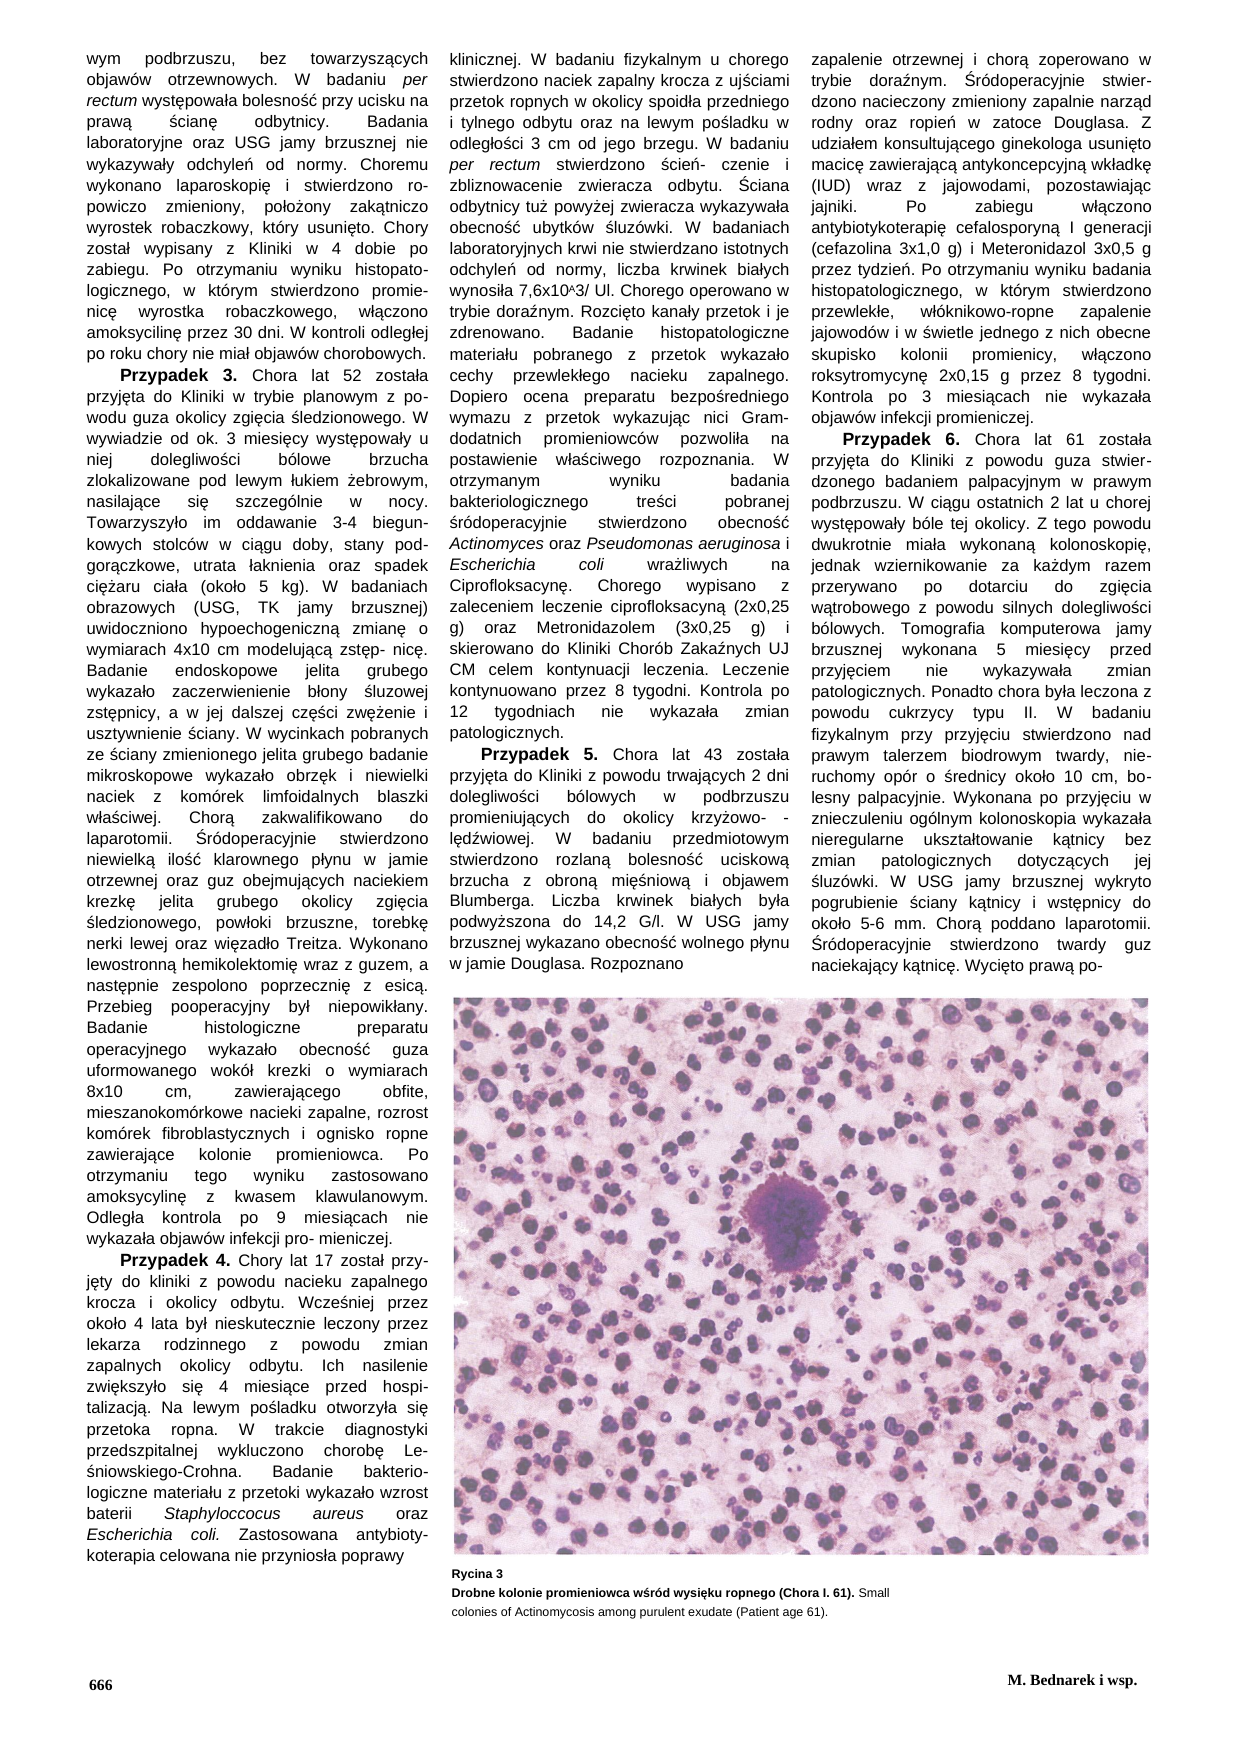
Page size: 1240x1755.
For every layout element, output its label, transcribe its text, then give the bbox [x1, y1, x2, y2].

text klinicznej. W badaniu fizykalnym u chorego stwierdzono naciek zapalny krocza z uj­ściami przetok ropnych w okolicy spoidła przedniego i tylnego odbytu oraz na lewym pośladku w odległości 3 cm od jego brzegu. W badaniu per rectum stwierdzono ścień- czenie i zbliznowacenie zwieracza odbytu. Ściana odbytnicy tuż powyżej zwieracza wykazywała obecność ubytków śluzów­ki. W badaniach laboratoryjnych krwi nie stwierdzano istotnych odchyleń od normy, liczba krwinek białych wynosiła 7,6x10A3/ Ul. Chorego operowano w trybie doraź­nym. Rozcięto kanały przetok i je zdreno­wano. Badanie histopatologiczne materia­łu pobranego z przetok wykazało cechy przewlekłego nacieku zapalnego. Dopiero ocena preparatu bezpośredniego wymazu z przetok wykazując nici Gram-dodatnich promieniowców pozwoliła na postawienie właściwego rozpoznania. W otrzymanym wyniku badania bakteriologicznego tre­ści pobranej śródoperacyjnie stwierdzono obecność Actinomyces oraz Pseudomo­nas aeruginosa i Escherichia coli wrażli­wych na Ciprofloksacynę. Chorego wypisa­no z zaleceniem leczenie ciprofloksacyną (2x0,25 g) oraz Metronidazolem (3x0,25 g) i skierowano do Kliniki Chorób Zakaźnych UJ CM celem kontynuacji leczenia. Lecze­nie kontynuowano przez 8 tygodni. Kon­trola po 12 tygodniach nie wykazała zmian patologicznych. [449, 50, 789, 742]
text zapalenie otrzewnej i chorą zoperowano w trybie doraźnym. Śródoperacyjnie stwier­dzono nacieczony zmieniony zapalnie na­rząd rodny oraz ropień w zatoce Dougla­sa. Z udziałem konsultującego ginekologa usunięto macicę zawierającą antykoncep­cyjną wkładkę (IUD) wraz z jajowodami, pozostawiając jajniki. Po zabiegu włączo­no antybiotykoterapię cefalosporyną I ge­neracji (cefazolina 3x1,0 g) i Meteronidazol 3x0,5 g przez tydzień. Po otrzymaniu wyni­ku badania histopatologicznego, w którym stwierdzono przewlekłe, włóknikowo-ropne zapalenie jajowodów i w świetle jednego z nich obecne skupisko kolonii promienicy, włączono roksytromycynę 2x0,15 g przez 8 tygodni. Kontrola po 3 miesiącach nie wykazała objawów infekcji promieniczej. [811, 50, 1151, 427]
text Rycina 3 [451, 1567, 904, 1581]
text Drobne kolonie promieniowca wśród wysięku ropnego (Chora I. 61). Small colonies of Actinomycosis among purulent exudate (Patient age 61). [451, 1586, 904, 1619]
text Przypadek 4. Chory lat 17 został przy­jęty do kliniki z powodu nacieku zapalnego krocza i okolicy odbytu. Wcześniej przez około 4 lata był nieskutecznie leczony przez lekarza rodzinnego z powodu zmian zapalnych okolicy odbytu. Ich nasilenie zwiększyło się 4 miesiące przed hospi­talizacją. Na lewym pośladku otworzyła się przetoka ropna. W trakcie diagnostyki przedszpitalnej wykluczono chorobę Le- śniowskiego-Crohna. Badanie bakterio­logiczne materiału z przetoki wykazało wzrost baterii Staphyloccocus aureus oraz Escherichia coli. Zastosowana antybioty- koterapia celowana nie przyniosła poprawy [86, 1250, 428, 1565]
text 666 [89, 1676, 119, 1694]
text Przypadek 3. Chora lat 52 została przyjęta do Kliniki w trybie planowym z po­wodu guza okolicy zgięcia śledzionowego. W wywiadzie od ok. 3 miesięcy występo­wały u niej dolegliwości bólowe brzucha zlokalizowane pod lewym łukiem żebro­wym, nasilające się szczególnie w nocy. Towarzyszyło im oddawanie 3-4 biegun­kowych stolców w ciągu doby, stany pod­gorączkowe, utrata łaknienia oraz spadek ciężaru ciała (około 5 kg). W badaniach obrazowych (USG, TK jamy brzusznej) uwidoczniono hypoechogeniczną zmianę o wymiarach 4x10 cm modelującą zstęp- nicę. Badanie endoskopowe jelita grubego wykazało zaczerwienienie błony śluzowej zstępnicy, a w jej dalszej części zwężenie i usztywnienie ściany. W wycinkach pobra­nych ze ściany zmienionego jelita grubego badanie mikroskopowe wykazało obrzęk i niewielki naciek z komórek limfoidalnych blaszki właściwej. Chorą zakwalifikowano do laparotomii. Śródoperacyjnie stwier­dzono niewielką ilość klarownego płynu w jamie otrzewnej oraz guz obejmujących naciekiem krezkę jelita grubego okolicy zgięcia śledzionowego, powłoki brzuszne, torebkę nerki lewej oraz więzadło Treitza. Wykonano lewostronną hemikolektomię wraz z guzem, a następnie zespolono po­przecznię z esicą. Przebieg pooperacyjny był niepowikłany. Badanie histologiczne preparatu operacyjnego wykazało obec­ność guza uformowanego wokół krezki o wymiarach 8x10 cm, zawierającego obfite, mieszanokomórkowe nacieki za­palne, rozrost komórek fibroblastycznych i ognisko ropne zawierające kolonie pro­mieniowca. Po otrzymaniu tego wyniku zastosowano amoksycylinę z kwasem klawulanowym. Odległa kontrola po 9 mie­siącach nie wykazała objawów infekcji pro- mieniczej. [86, 365, 428, 1248]
text wym podbrzuszu, bez towarzyszących objawów otrzewnowych. W badaniu per rectum występowała bolesność przy uci­sku na prawą ścianę odbytnicy. Badania laboratoryjne oraz USG jamy brzusznej nie wykazywały odchyleń od normy. Choremu wykonano laparoskopię i stwierdzono ro- powiczo zmieniony, położony zakątniczo wyrostek robaczkowy, który usunięto. Cho­ry został wypisany z Kliniki w 4 dobie po zabiegu. Po otrzymaniu wyniku histopato­logicznego, w którym stwierdzono promie- nicę wyrostka robaczkowego, włączono amoksycilinę przez 30 dni. W kontroli od­ległej po roku chory nie miał objawów cho­robowych. [86, 49, 428, 363]
picture [452, 996, 1150, 1557]
text Przypadek 5. Chora lat 43 została przyjęta do Kliniki z powodu trwających 2 dni dolegliwości bólowych w podbrzuszu promieniujących do okolicy krzyżowo- -lędźwiowej. W badaniu przedmiotowym stwierdzono rozlaną bolesność uciskową brzucha z obroną mięśniową i objawem Blumberga. Liczba krwinek białych była podwyższona do 14,2 G/l. W USG jamy brzusznej wykazano obecność wolne­go płynu w jamie Douglasa. Rozpoznano [449, 744, 789, 973]
text M. Bednarek i wsp. [1007, 1671, 1149, 1689]
text Przypadek 6. Chora lat 61 została przyjęta do Kliniki z powodu guza stwier­dzonego badaniem palpacyjnym w pra­wym podbrzuszu. W ciągu ostatnich 2 lat u chorej występowały bóle tej okolicy. Z tego powodu dwukrotnie miała wykona­ną kolonoskopię, jednak wziernikowanie za każdym razem przerywano po dotarciu do zgięcia wątrobowego z powodu silnych dolegliwości bólowych. Tomografia kompu­terowa jamy brzusznej wykonana 5 miesię­cy przed przyjęciem nie wykazywała zmian patologicznych. Ponadto chora była leczo­na z powodu cukrzycy typu II. W badaniu fizykalnym przy przyjęciu stwierdzono nad prawym talerzem biodrowym twardy, nie­ruchomy opór o średnicy około 10 cm, bo­lesny palpacyjnie. Wykonana po przyjęciu w znieczuleniu ogólnym kolonoskopia wy­kazała nieregularne ukształtowanie kątnicy bez zmian patologicznych dotyczących jej śluzówki. W USG jamy brzusznej wykryto pogrubienie ściany kątnicy i wstępnicy do około 5-6 mm. Chorą poddano laparotomii. Śródoperacyjnie stwierdzono twardy guz naciekający kątnicę. Wycięto prawą po- [811, 428, 1151, 975]
